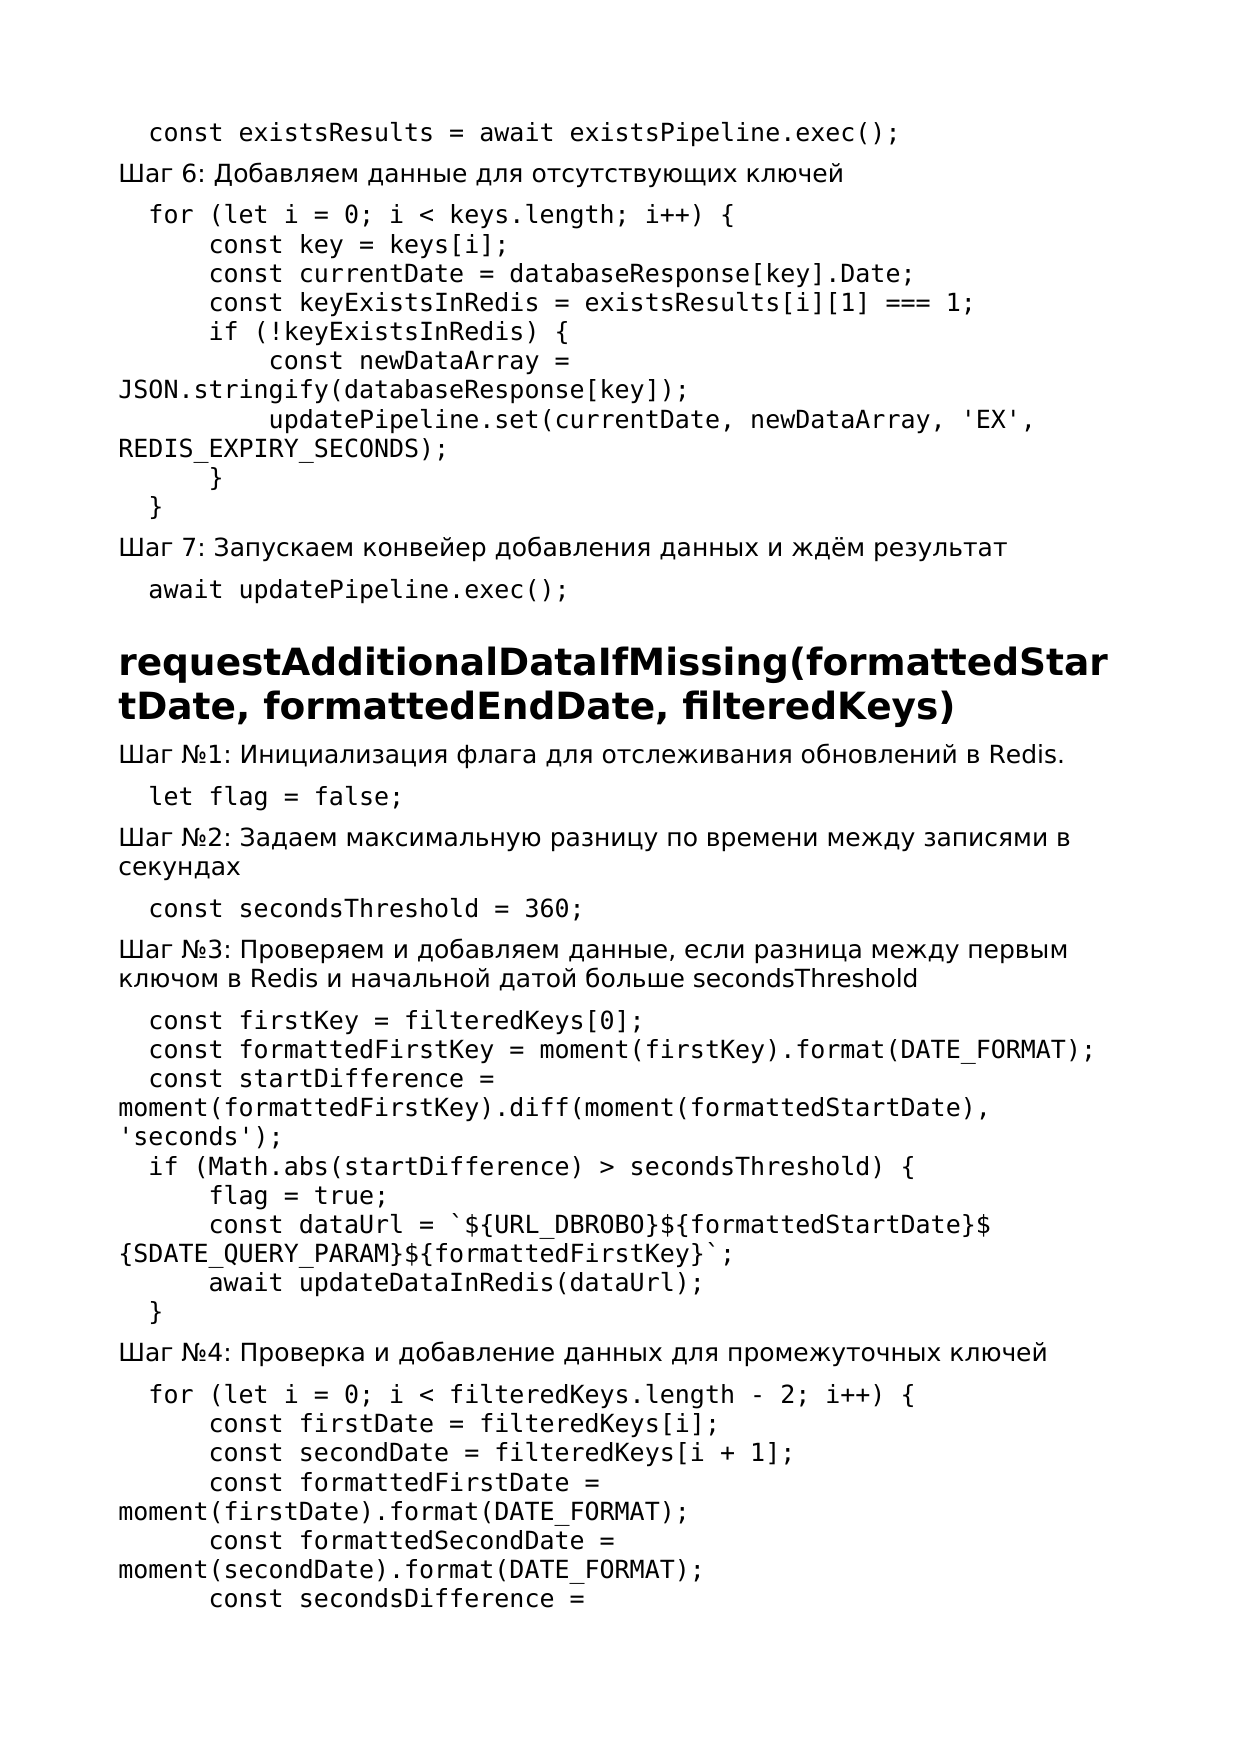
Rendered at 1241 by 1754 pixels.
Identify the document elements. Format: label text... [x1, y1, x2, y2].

text for (let i = 0; i < keys.length; i++) { const key = keys[i]; const currentDate = databaseResponse[key].Date; const keyExistsInRedis = existsResults[i][1] === 1; if (!keyExistsInRedis) { const newDataArray = JSON.stringify(databaseResponse[key]); updatePipeline.set(currentDate, newDataArray, 'EX', REDIS_EXPIRY_SECONDS); } } [118, 201, 1122, 522]
text Шаг №4: Проверка и добавление данных для промежуточных ключей [118, 1338, 1122, 1368]
text Шаг №3: Проверяем и добавляем данные, если разница между первым ключом в Redis и начальной датой больше secondsThreshold [118, 935, 1122, 993]
text for (let i = 0; i < filteredKeys.length - 2; i++) { const firstDate = filteredKeys[i]; const secondDate = filteredKeys[i + 1]; const formattedFirstDate = moment(firstDate).format(DATE_FORMAT); const formattedSecondDate = moment(secondDate).format(DATE_FORMAT); const secondsDifference = [118, 1380, 1122, 1613]
text const existsResults = await existsPipeline.exec(); [118, 118, 1122, 147]
text Шаг 7: Запускаем конвейер добавления данных и ждём результат [118, 533, 1122, 562]
text Шаг №1: Инициализация флага для отслеживания обновлений в Redis. [118, 741, 1122, 770]
text Шаг 6: Добавляем данные для отсутствующих ключей [118, 159, 1122, 188]
text await updatePipeline.exec(); [118, 575, 1122, 604]
text Шаг №2: Задаем максимальную разницу по времени между записями в секундах [118, 823, 1122, 882]
text const secondsThreshold = 360; [118, 894, 1122, 923]
text const firstKey = filteredKeys[0]; const formattedFirstKey = moment(firstKey).format(DATE_FORMAT); const startDifference = moment(formattedFirstKey).diff(moment(formattedStartDate), 'seconds'); if (Math.abs(startDifference) > secondsThreshold) { flag = true; const dataUrl = `${URL_DBROBO}${formattedStartDate}${SDATE_QUERY_PARAM}${formattedFirstKey}`; await updateDataInRedis(dataUrl); } [118, 1006, 1122, 1327]
text let flag = false; [118, 782, 1122, 812]
subtitle requestAdditionalDataIfMissing(formattedStartDate, formattedEndDate, filteredKeys) [118, 641, 1122, 728]
